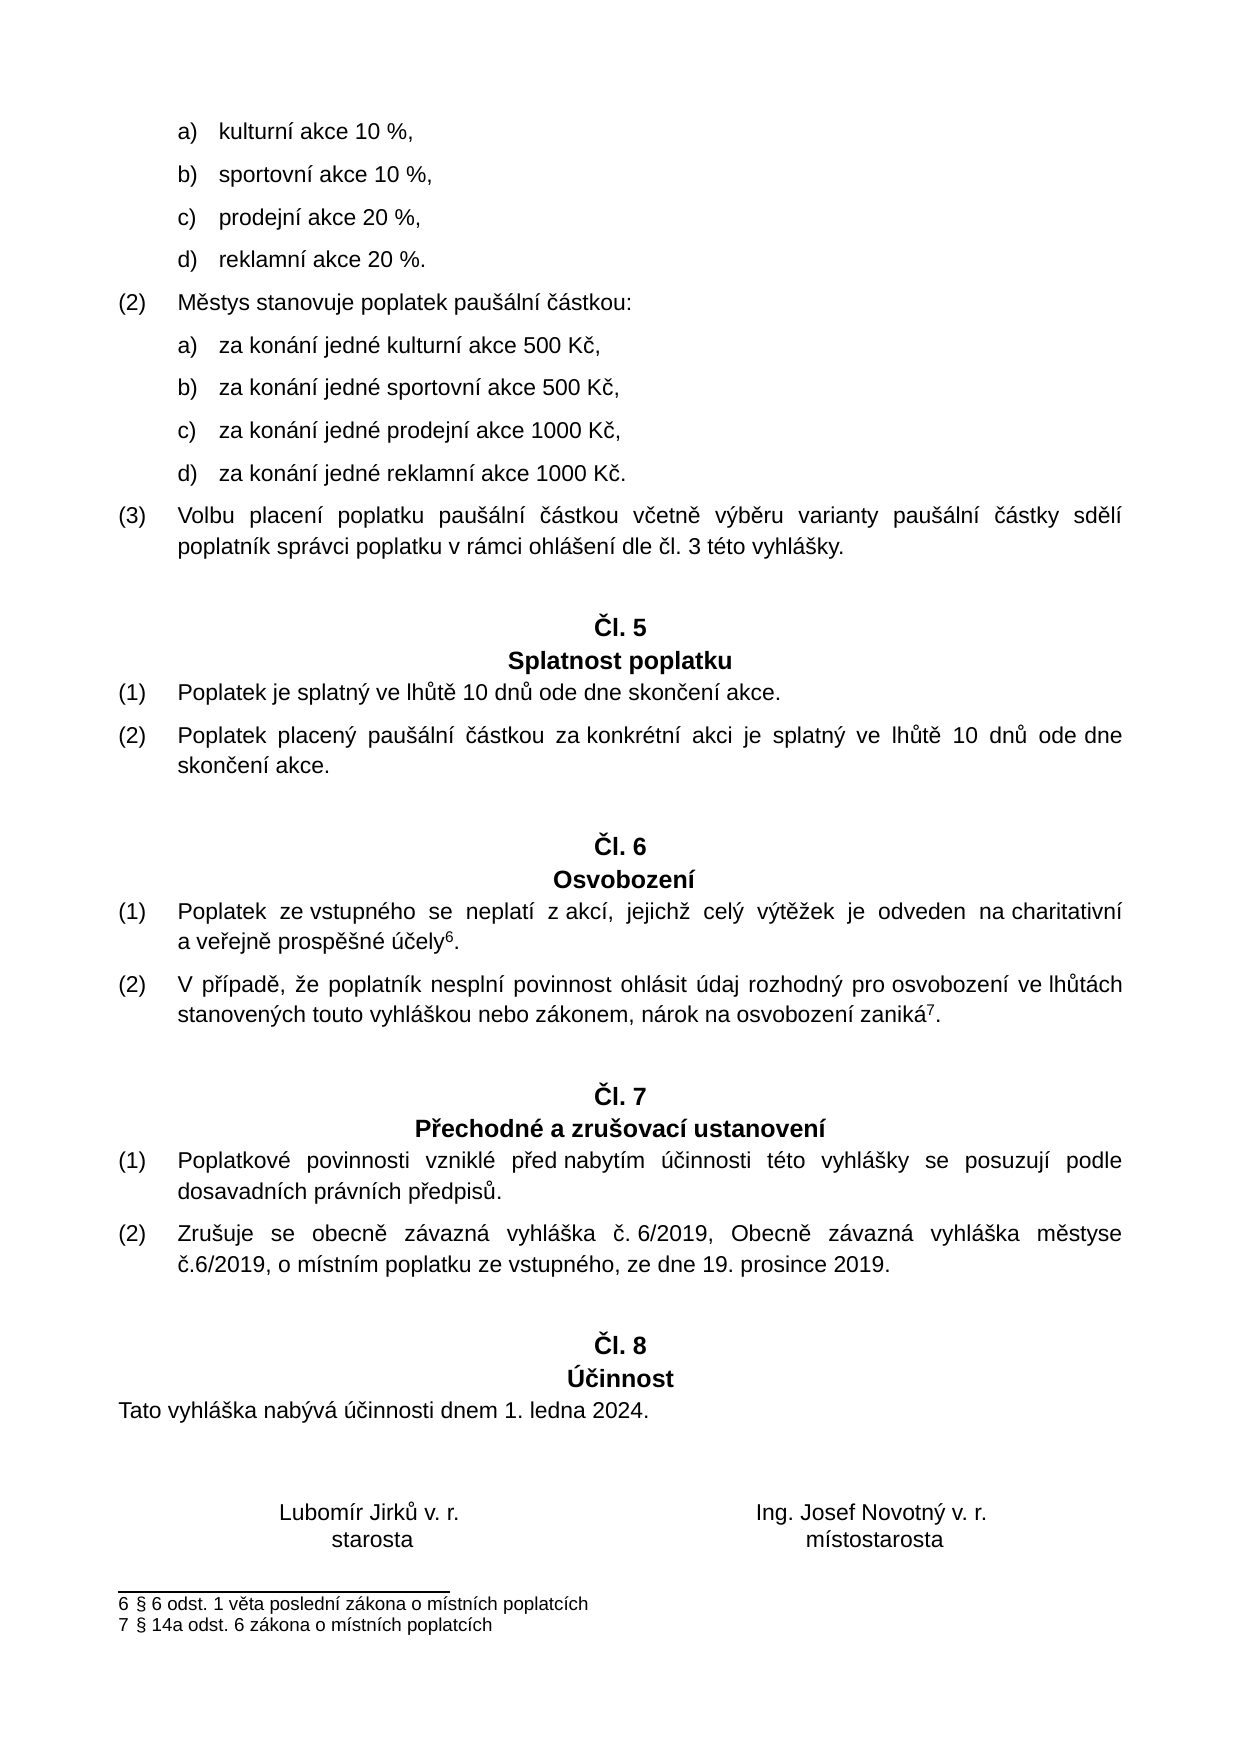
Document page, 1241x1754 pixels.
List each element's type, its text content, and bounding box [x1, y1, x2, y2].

table_header Ing. Josef Novotný v. r. místostarosta [620, 1440, 1122, 1558]
list za konání jedné prodejní akce 1000 Kč, [177, 417, 1122, 443]
list V případě, že poplatník nesplní povinnost ohlásit údaj rozhodný pro osvobození ve lhůtách stanovených touto vyhláškou nebo zákonem, nárok na osvobození zaniká. [118, 971, 1122, 1028]
list Volbu placení poplatku paušální částkou včetně výběru varianty paušální částky sdělí poplatník správci poplatku v rámci ohlášení dle čl. 3 této vyhlášky. [118, 502, 1122, 559]
subtitle Čl. 7 Přechodné a zrušovací ustanovení [118, 1081, 1122, 1143]
list Poplatkové povinnosti vzniklé před nabytím účinnosti této vyhlášky se posuzují podle dosavadních právních předpisů. [118, 1147, 1122, 1204]
list za konání jedné sportovní akce 500 Kč, [177, 374, 1122, 401]
table_header Lubomír Jirků v. r. starosta [118, 1440, 620, 1558]
subtitle Čl. 5 Splatnost poplatku [118, 613, 1122, 675]
text Tato vyhláška nabývá účinnosti dnem 1. ledna 2024. [118, 1397, 1122, 1423]
list § 14a odst. 6 zákona o místních poplatcích [118, 1614, 1122, 1635]
list Poplatek je splatný ve lhůtě 10 dnů ode dne skončení akce. [118, 679, 1122, 705]
list Poplatek ze vstupného se neplatí z akcí, jejichž celý výtěžek je odveden na charitativní a veřejně prospěšné účely. [118, 898, 1122, 955]
list sportovní akce 10 %, [177, 161, 1122, 187]
list za konání jedné reklamní akce 1000 Kč. [177, 460, 1122, 486]
subtitle Čl. 6 Osvobození [118, 832, 1122, 894]
list § 6 odst. 1 věta poslední zákona o místních poplatcích [118, 1592, 1122, 1614]
list za konání jedné kulturní akce 500 Kč, [177, 332, 1122, 358]
list Poplatek placený paušální částkou za konkrétní akci je splatný ve lhůtě 10 dnů ode dne skončení akce. [118, 722, 1122, 778]
list reklamní akce 20 %. [177, 246, 1122, 273]
list kulturní akce 10 %, [177, 118, 1122, 144]
list prodejní akce 20 %, [177, 203, 1122, 230]
subtitle Čl. 8 Účinnost [118, 1331, 1122, 1393]
list Zrušuje se obecně závazná vyhláška č. 6/2019, Obecně závazná vyhláška městyse č.6/2019, o místním poplatku ze vstupného, ze dne 19. prosince 2019. [118, 1220, 1122, 1277]
list Městys stanovuje poplatek paušální částkou: [118, 289, 1122, 315]
